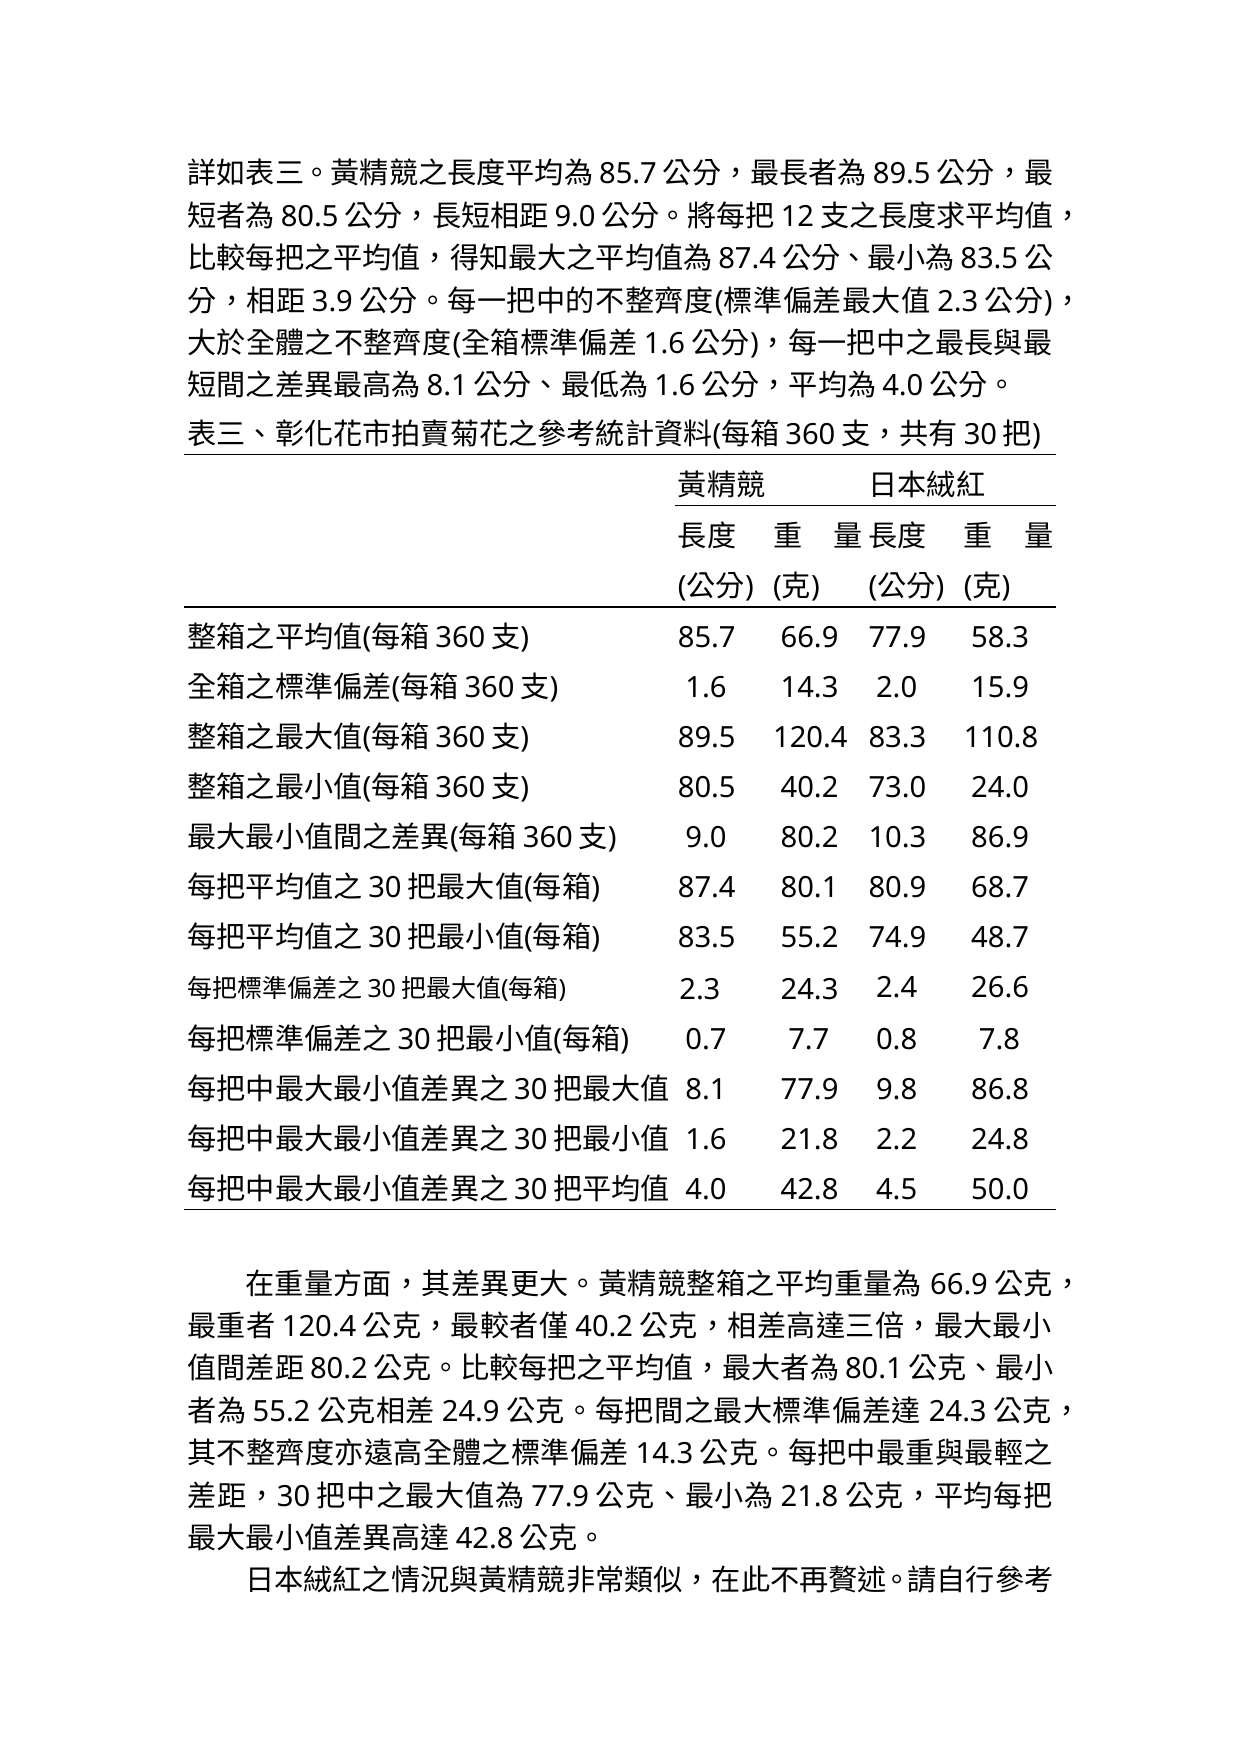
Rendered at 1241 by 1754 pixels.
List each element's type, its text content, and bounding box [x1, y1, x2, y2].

table_cell 40.2 [770, 758, 865, 807]
table_cell 每把中最大最小值差異之30把最小值 [184, 1109, 675, 1159]
table_cell 74.9 [865, 908, 961, 957]
text 日本絨紅之情況與黃精競非常類似，在此不再贅述。請自行參考 [187, 1557, 1053, 1599]
text 在重量方面，其差異更大。黃精競整箱之平均重量為66.9公克，最重者120.4公克，最較者僅40.2公克，相差高達三倍，最大最小值間差距80.2公克。比較每把之平均值，最大者為80.1公克、最小者為55.2公克相差24.9公克。每把間之最大標準偏差達24.3公克，其不整齊度亦遠高全體之標準偏差14.3公克。每把中最重與最輕之差距，30把中之最大值為77.9公克、最小為21.8公克，平均每把最大最小值差異高達42.8公克。 [187, 1260, 1053, 1557]
table_header 2.3 [678, 958, 770, 1009]
table_cell 每把中最大最小值差異之30把平均值 [184, 1159, 675, 1209]
table_cell 55.2 [770, 908, 865, 957]
table_cell 77.9 [770, 1059, 865, 1109]
table_cell 14.3 [770, 658, 865, 707]
table_cell 2.0 [865, 658, 961, 707]
table_cell 每把平均值之30把最大值(每箱) [184, 858, 675, 907]
table_header 黃精競 [675, 455, 865, 505]
table_cell 26.6 [961, 958, 1056, 1009]
table_cell 最大最小值間之差異(每箱360支) [184, 808, 675, 857]
table_cell 50.0 [961, 1159, 1056, 1209]
table_cell 1.6 [675, 658, 770, 707]
table_cell 68.7 [961, 858, 1056, 907]
table_cell 9.8 [865, 1059, 961, 1109]
table_cell 7.7 [770, 1009, 865, 1059]
table_cell 每把標準偏差之30把最小值(每箱) [184, 1009, 675, 1059]
table_cell 長度 (公分) [865, 506, 961, 606]
table_cell 58.3 [961, 608, 1056, 657]
table_cell [184, 505, 675, 606]
table_cell 8.1 [675, 1059, 770, 1109]
text 表三、彰化花市拍賣菊花之參考統計資料(每箱360支，共有30把) [187, 404, 1053, 454]
table_cell 66.9 [770, 608, 865, 657]
table_cell 83.3 [865, 708, 961, 757]
table_cell 83.5 [675, 908, 770, 957]
table_cell 85.7 [675, 608, 770, 657]
table_cell 89.5 [675, 708, 770, 757]
table_cell 24.0 [961, 758, 1056, 807]
table_cell 24.3 [770, 958, 865, 1009]
table_cell 整箱之最小值(每箱360支) [184, 758, 675, 807]
table_header 日本絨紅 [865, 455, 1056, 505]
table_cell 73.0 [865, 758, 961, 807]
table_cell 每把標準偏差之30把最大值(每箱) [184, 958, 675, 1009]
table_cell 80.9 [865, 858, 961, 907]
table_cell 4.5 [865, 1159, 961, 1209]
table_cell 42.8 [770, 1159, 865, 1209]
table_cell 86.8 [961, 1059, 1056, 1109]
table_cell 80.1 [770, 858, 865, 907]
table_cell 24.8 [961, 1109, 1056, 1159]
table_cell 0.8 [865, 1009, 961, 1059]
table_cell 80.5 [675, 758, 770, 807]
table_cell 120.4 [770, 708, 865, 757]
table_cell 2.2 [865, 1109, 961, 1159]
table_cell 9.0 [675, 808, 770, 857]
table_cell 48.7 [961, 908, 1056, 957]
table_cell 87.4 [675, 858, 770, 907]
table_cell 7.8 [961, 1009, 1056, 1059]
table_cell 110.8 [961, 708, 1056, 757]
table_header [184, 455, 675, 505]
table_cell 整箱之最大值(每箱360支) [184, 708, 675, 757]
table_cell 整箱之平均值(每箱360支) [184, 608, 675, 657]
table_cell 77.9 [865, 608, 961, 657]
table_cell 全箱之標準偏差(每箱360支) [184, 658, 675, 707]
table_cell 每把平均值之30把最小值(每箱) [184, 908, 675, 957]
table_cell 重量(克) [961, 506, 1056, 606]
table_cell 80.2 [770, 808, 865, 857]
table_cell 0.7 [675, 1009, 770, 1059]
table_cell 重量(克) [770, 506, 865, 606]
table_cell 2.4 [865, 958, 961, 1009]
table_cell 15.9 [961, 658, 1056, 707]
table_cell 每把中最大最小值差異之30把最大值 [184, 1059, 675, 1109]
table_cell 86.9 [961, 808, 1056, 857]
table_cell 4.0 [675, 1159, 770, 1209]
table_cell 1.6 [675, 1109, 770, 1159]
table_cell 長度 (公分) [675, 506, 770, 606]
table_cell 21.8 [770, 1109, 865, 1159]
text 將每箱360支切花每把每支量測後，得到一些統計上的結果，詳如表三。黃精競之長度平均為85.7公分，最長者為89.5公分，最短者為80.5公分，長短相距9.0公分。將每把12支之長度求平均值，比較每把之平均值，得知最大之平均值為87.4公分、最小為83.5公分，相距3.9公分。每一把中的不整齊度(標準偏差最大值2.3公分)，大於全體之不整齊度(全箱標準偏差1.6公分)，每一把中之最長與最短間之差異最高為8.1公分、最低為1.6公分，平均為4.0公分。 [187, 150, 1053, 404]
table_cell 10.3 [865, 808, 961, 857]
